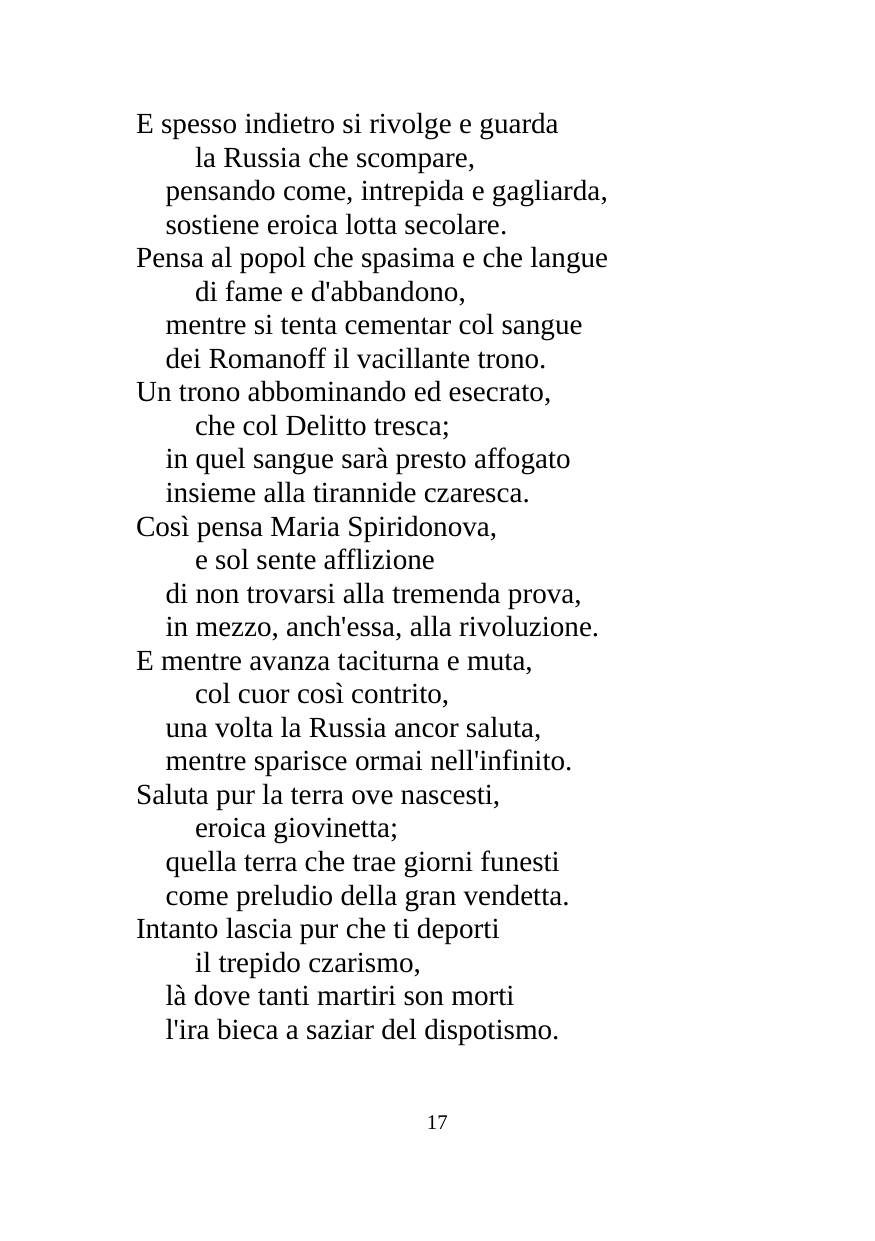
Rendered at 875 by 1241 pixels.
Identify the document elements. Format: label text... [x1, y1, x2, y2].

text Un trono abbominando ed esecrato, [136, 374, 768, 408]
text la Russia che scompare, pensando come, intrepida e gagliarda, sostiene eroica lotta secolare. [165, 140, 768, 240]
text col cuor così contrito, una volta la Russia ancor saluta, mentre sparisce ormai nell'infinito. [165, 676, 768, 777]
text di fame e d'abbandono, mentre si tenta cementar col sangue dei Romanoff il vacillante trono. [165, 274, 768, 374]
text E mentre avanza taciturna e muta, [136, 643, 768, 676]
text Così pensa Maria Spiridonova, [136, 509, 768, 542]
text Saluta pur la terra ove nascesti, [136, 777, 768, 811]
text E spesso indietro si rivolge e guarda [136, 106, 768, 140]
text il trepido czarismo, là dove tanti martiri son morti l'ira bieca a saziar del dispotismo. [165, 945, 768, 1045]
text eroica giovinetta; quella terra che trae giorni funesti come preludio della gran vendetta. [165, 811, 768, 911]
text Pensa al popol che spasima e che langue [136, 240, 768, 274]
text Intanto lascia pur che ti deporti [136, 911, 768, 945]
text che col Delitto tresca; in quel sangue sarà presto affogato insieme alla tirannide czaresca. [165, 408, 768, 509]
text e sol sente afflizione di non trovarsi alla tremenda prova, in mezzo, anch'essa, alla rivoluzione. [165, 542, 768, 643]
